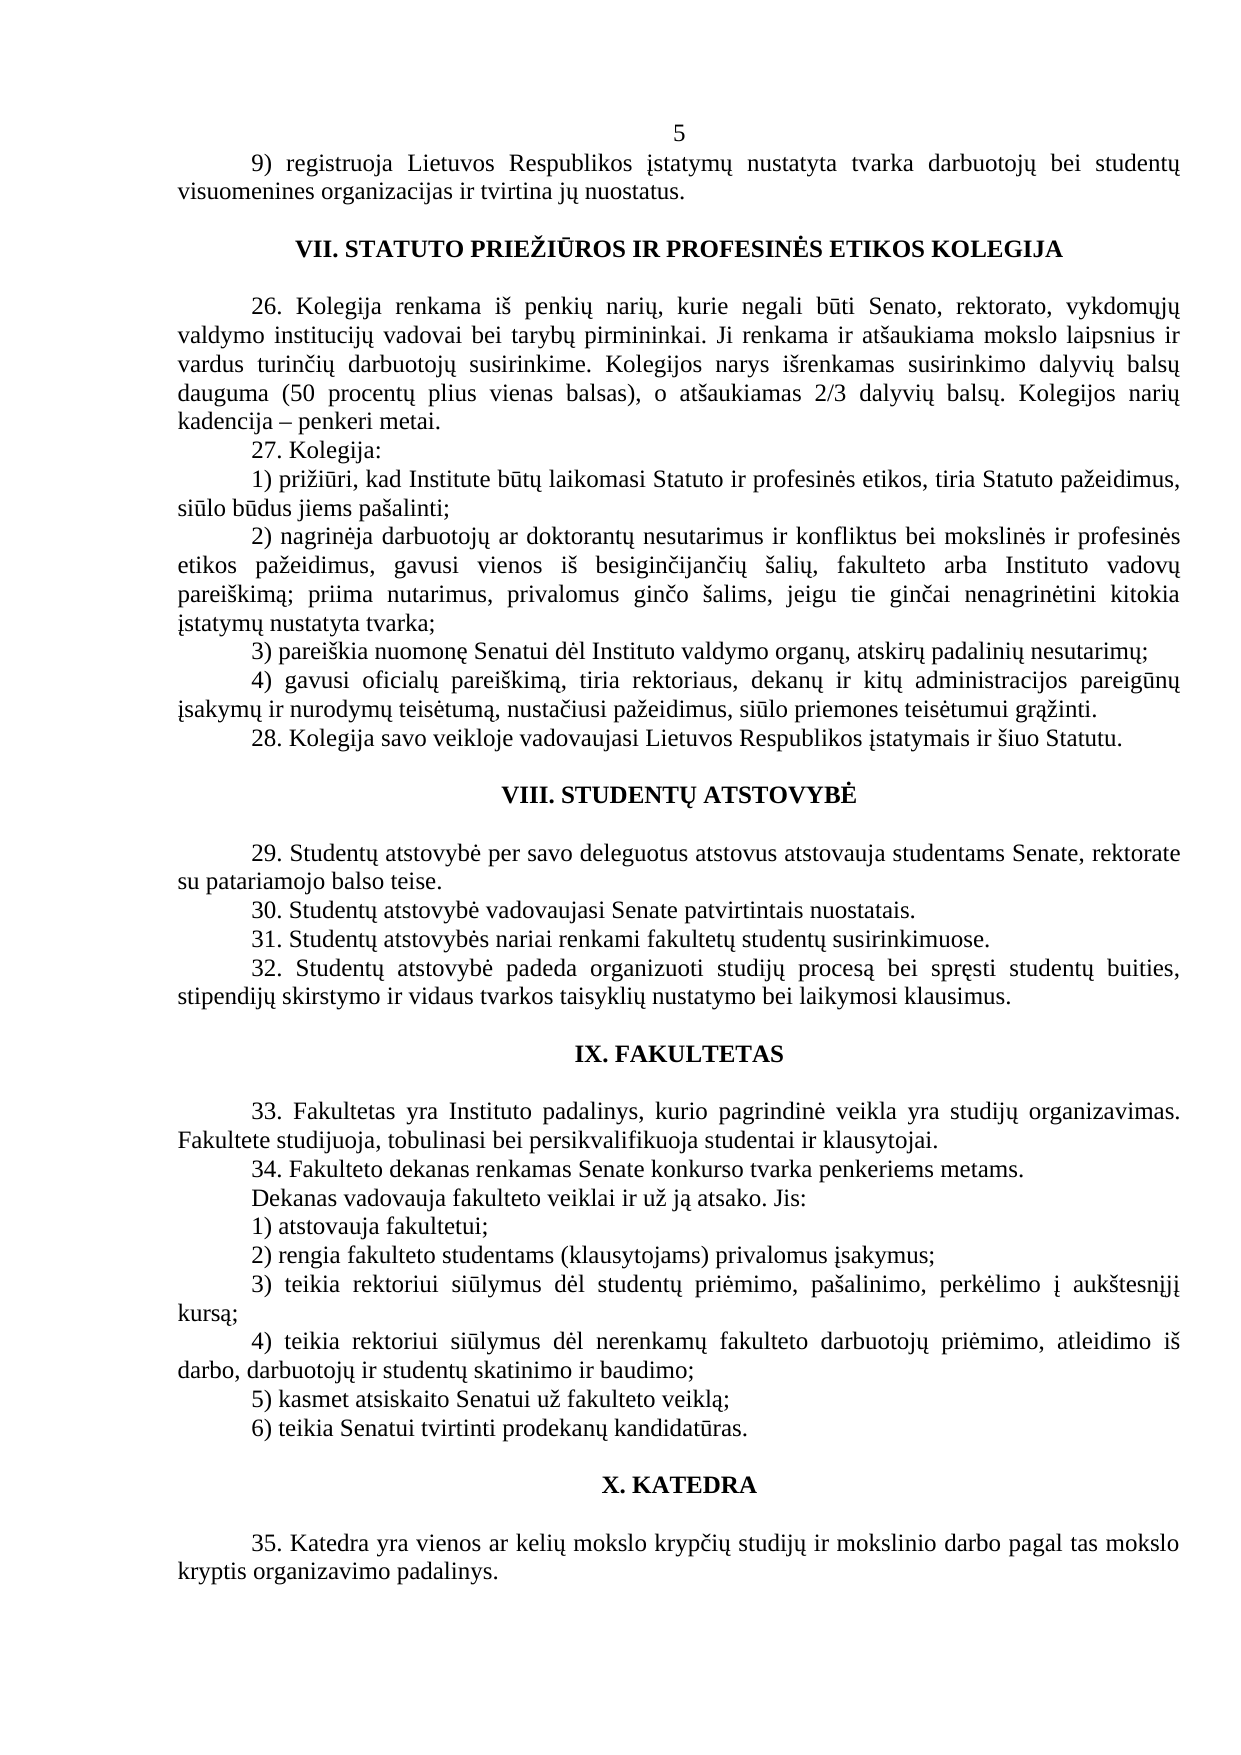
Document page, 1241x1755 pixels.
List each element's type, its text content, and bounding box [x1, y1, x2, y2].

text IX. FAKULTETAS [177, 1039, 1181, 1068]
text VIII. STUDENTŲ ATSTOVYBĖ [177, 780, 1181, 809]
text VII. STATUTO PRIEŽIŪROS IR PROFESINĖS ETIKOS KOLEGIJA [177, 234, 1181, 263]
text 4) teikia rektoriui siūlymus dėl nerenkamų fakulteto darbuotojų priėmimo, atleidimo iš darbo, darbuotojų ir studentų skatinimo ir baudimo; [177, 1326, 1181, 1384]
text 29. Studentų atstovybė per savo deleguotus atstovus atstovauja studentams Senate, rektorate su patariamojo balso teise. [177, 838, 1181, 895]
text 34. Fakulteto dekanas renkamas Senate konkurso tvarka penkeriems metams. [177, 1154, 1181, 1183]
text 2) nagrinėja darbuotojų ar doktorantų nesutarimus ir konfliktus bei mokslinės ir profesinės etikos pažeidimus, gavusi vienos iš besiginčijančių šalių, fakulteto arba Instituto vadovų pareiškimą; priima nutarimus, privalomus ginčo šalims, jeigu tie ginčai nenagrinėtini kitokia įstatymų nustatyta tvarka; [177, 521, 1181, 636]
text 27. Kolegija: [177, 435, 1181, 464]
text 6) teikia Senatui tvirtinti prodekanų kandidatūras. [177, 1413, 1181, 1441]
text 30. Studentų atstovybė vadovaujasi Senate patvirtintais nuostatais. [177, 895, 1181, 924]
text 4) gavusi oficialų pareiškimą, tiria rektoriaus, dekanų ir kitų administracijos pareigūnų įsakymų ir nurodymų teisėtumą, nustačiusi pažeidimus, siūlo priemones teisėtumui grąžinti. [177, 665, 1181, 723]
text 1) atstovauja fakultetui; [177, 1211, 1181, 1240]
text 3) teikia rektoriui siūlymus dėl studentų priėmimo, pašalinimo, perkėlimo į aukštesnįjį kursą; [177, 1269, 1181, 1326]
text 1) prižiūri, kad Institute būtų laikomasi Statuto ir profesinės etikos, tiria Statuto pažeidimus, siūlo būdus jiems pašalinti; [177, 464, 1181, 521]
text 3) pareiškia nuomonę Senatui dėl Instituto valdymo organų, atskirų padalinių nesutarimų; [177, 636, 1181, 665]
text 5) kasmet atsiskaito Senatui už fakulteto veiklą; [177, 1384, 1181, 1413]
text 28. Kolegija savo veikloje vadovaujasi Lietuvos Respublikos įstatymais ir šiuo Statutu. [177, 723, 1181, 751]
text Dekanas vadovauja fakulteto veiklai ir už ją atsako. Jis: [177, 1183, 1181, 1211]
text 9) registruoja Lietuvos Respublikos įstatymų nustatyta tvarka darbuotojų bei studentų visuomenines organizacijas ir tvirtina jų nuostatus. [177, 148, 1181, 205]
text 2) rengia fakulteto studentams (klausytojams) privalomus įsakymus; [177, 1240, 1181, 1269]
text 32. Studentų atstovybė padeda organizuoti studijų procesą bei spręsti studentų buities, stipendijų skirstymo ir vidaus tvarkos taisyklių nustatymo bei laikymosi klausimus. [177, 953, 1181, 1010]
text 33. Fakultetas yra Instituto padalinys, kurio pagrindinė veikla yra studijų organizavimas. Fakultete studijuoja, tobulinasi bei persikvalifikuoja studentai ir klausytojai. [177, 1096, 1181, 1154]
text 26. Kolegija renkama iš penkių narių, kurie negali būti Senato, rektorato, vykdomųjų valdymo institucijų vadovai bei tarybų pirmininkai. Ji renkama ir atšaukiama mokslo laipsnius ir vardus turinčių darbuotojų susirinkime. Kolegijos narys išrenkamas susirinkimo dalyvių balsų dauguma (50 procentų plius vienas balsas), o atšaukiamas 2/3 dalyvių balsų. Kolegijos narių kadencija – penkeri metai. [177, 291, 1181, 435]
text 31. Studentų atstovybės nariai renkami fakultetų studentų susirinkimuose. [177, 924, 1181, 953]
text X. KATEDRA [177, 1470, 1181, 1499]
text 35. Katedra yra vienos ar kelių mokslo krypčių studijų ir mokslinio darbo pagal tas mokslo kryptis organizavimo padalinys. [177, 1528, 1181, 1585]
